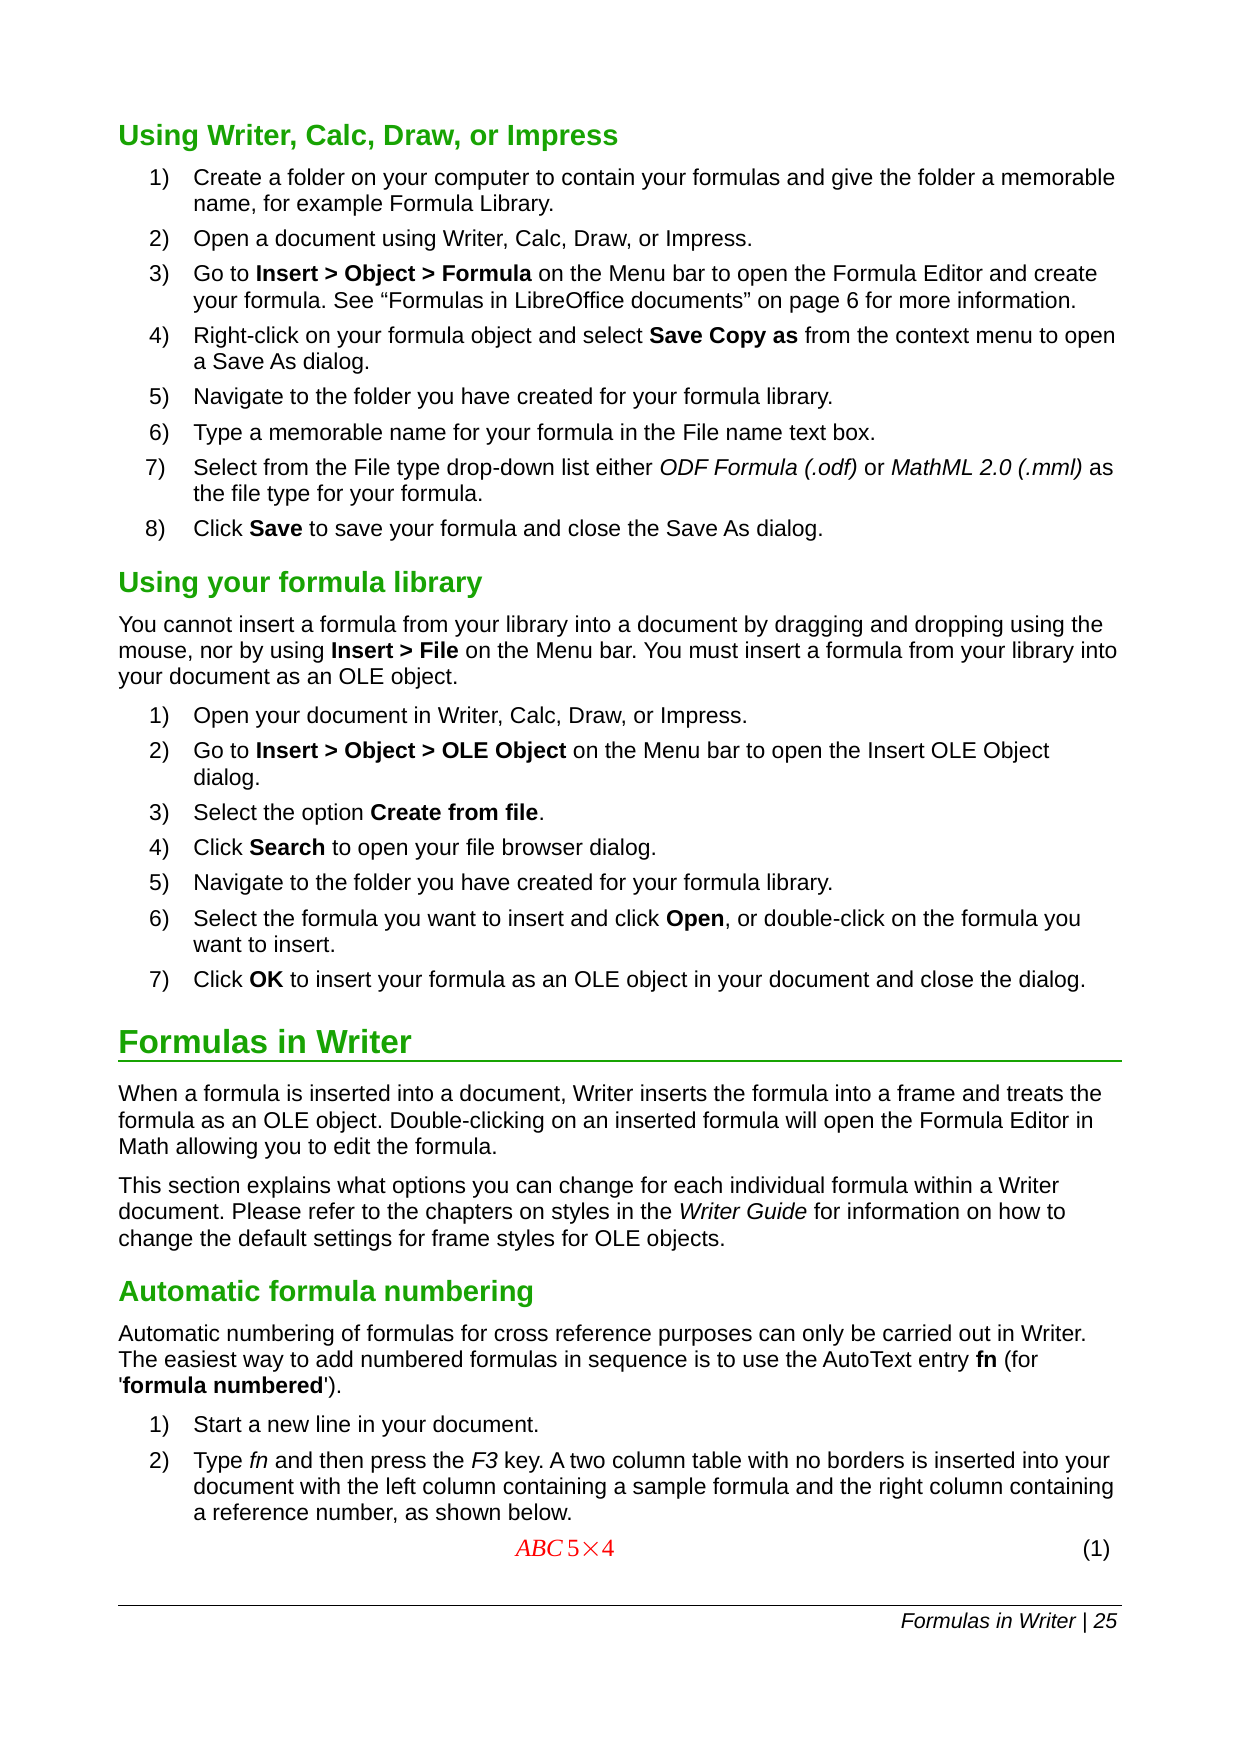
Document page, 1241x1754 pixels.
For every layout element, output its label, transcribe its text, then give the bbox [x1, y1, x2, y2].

list Open a document using Writer, Calc, Draw, or Impress. [169, 225, 1122, 251]
list Open your document in Writer, Calc, Draw, or Impress. [169, 702, 1122, 728]
text This section explains what options you can change for each individual formula within a Writer document. Please refer to the chapters on styles in the Writer Guide for information on how to change the default settings for frame styles for OLE objects. [118, 1172, 1122, 1251]
table_header [118, 1535, 1010, 1565]
list Go to Insert > Object > OLE Object on the Menu bar to open the Insert OLE Object dialog. [169, 737, 1122, 790]
table_header (1) [1010, 1535, 1122, 1565]
list Type a memorable name for your formula in the File name text box. [169, 418, 1122, 445]
list Right-click on your formula object and select Save Copy as from the context menu to open a Save As dialog. [169, 322, 1122, 374]
subtitle Using Writer, Calc, Draw, or Impress [118, 118, 1122, 152]
list Select the option Create from file. [169, 799, 1122, 825]
subtitle Using your formula library [118, 565, 1122, 599]
list Go to Insert > Object > Formula on the Menu bar to open the Formula Editor and create your formula. See “Formulas in LibreOffice documents” on page 6 for more information. [169, 260, 1122, 313]
list Navigate to the folder you have created for your formula library. [169, 869, 1122, 896]
list Select from the File type drop-down list either ODF Formula (.odf) or MathML 2.0 (.mml) as the file type for your formula. [165, 454, 1122, 506]
list Select the formula you want to insert and click Open, or double-click on the formula you want to insert. [169, 904, 1122, 957]
list Create a folder on your computer to contain your formulas and give the folder a memorable name, for example Formula Library. [169, 163, 1122, 216]
text You cannot insert a formula from your library into a document by dragging and dropping using the mouse, nor by using Insert > File on the Menu bar. You must insert a formula from your library into your document as an OLE object. [118, 611, 1122, 690]
list Click Save to save your formula and close the Save As dialog. [165, 515, 1122, 542]
subtitle Formulas in Writer [118, 1022, 1122, 1060]
list Click OK to insert your formula as an OLE object in your document and close the dialog. [169, 966, 1122, 992]
list Type fn and then press the F3 key. A two column table with no borders is inserted into your document with the left column containing a sample formula and the right column containing a reference number, as shown below. [169, 1447, 1122, 1526]
subtitle Automatic formula numbering [118, 1274, 1122, 1308]
list Click Search to open your file browser dialog. [169, 834, 1122, 861]
list Navigate to the folder you have created for your formula library. [169, 383, 1122, 410]
text Automatic numbering of formulas for cross reference purposes can only be carried out in Writer. The easiest way to add numbered formulas in sequence is to use the AutoText entry fn (for 'formula numbered'). [118, 1320, 1122, 1399]
text When a formula is inserted into a document, Writer inserts the formula into a frame and treats the formula as an OLE object. Double-clicking on an inserted formula will open the Formula Editor in Math allowing you to edit the formula. [118, 1080, 1122, 1159]
list Start a new line in your document. [169, 1411, 1122, 1438]
